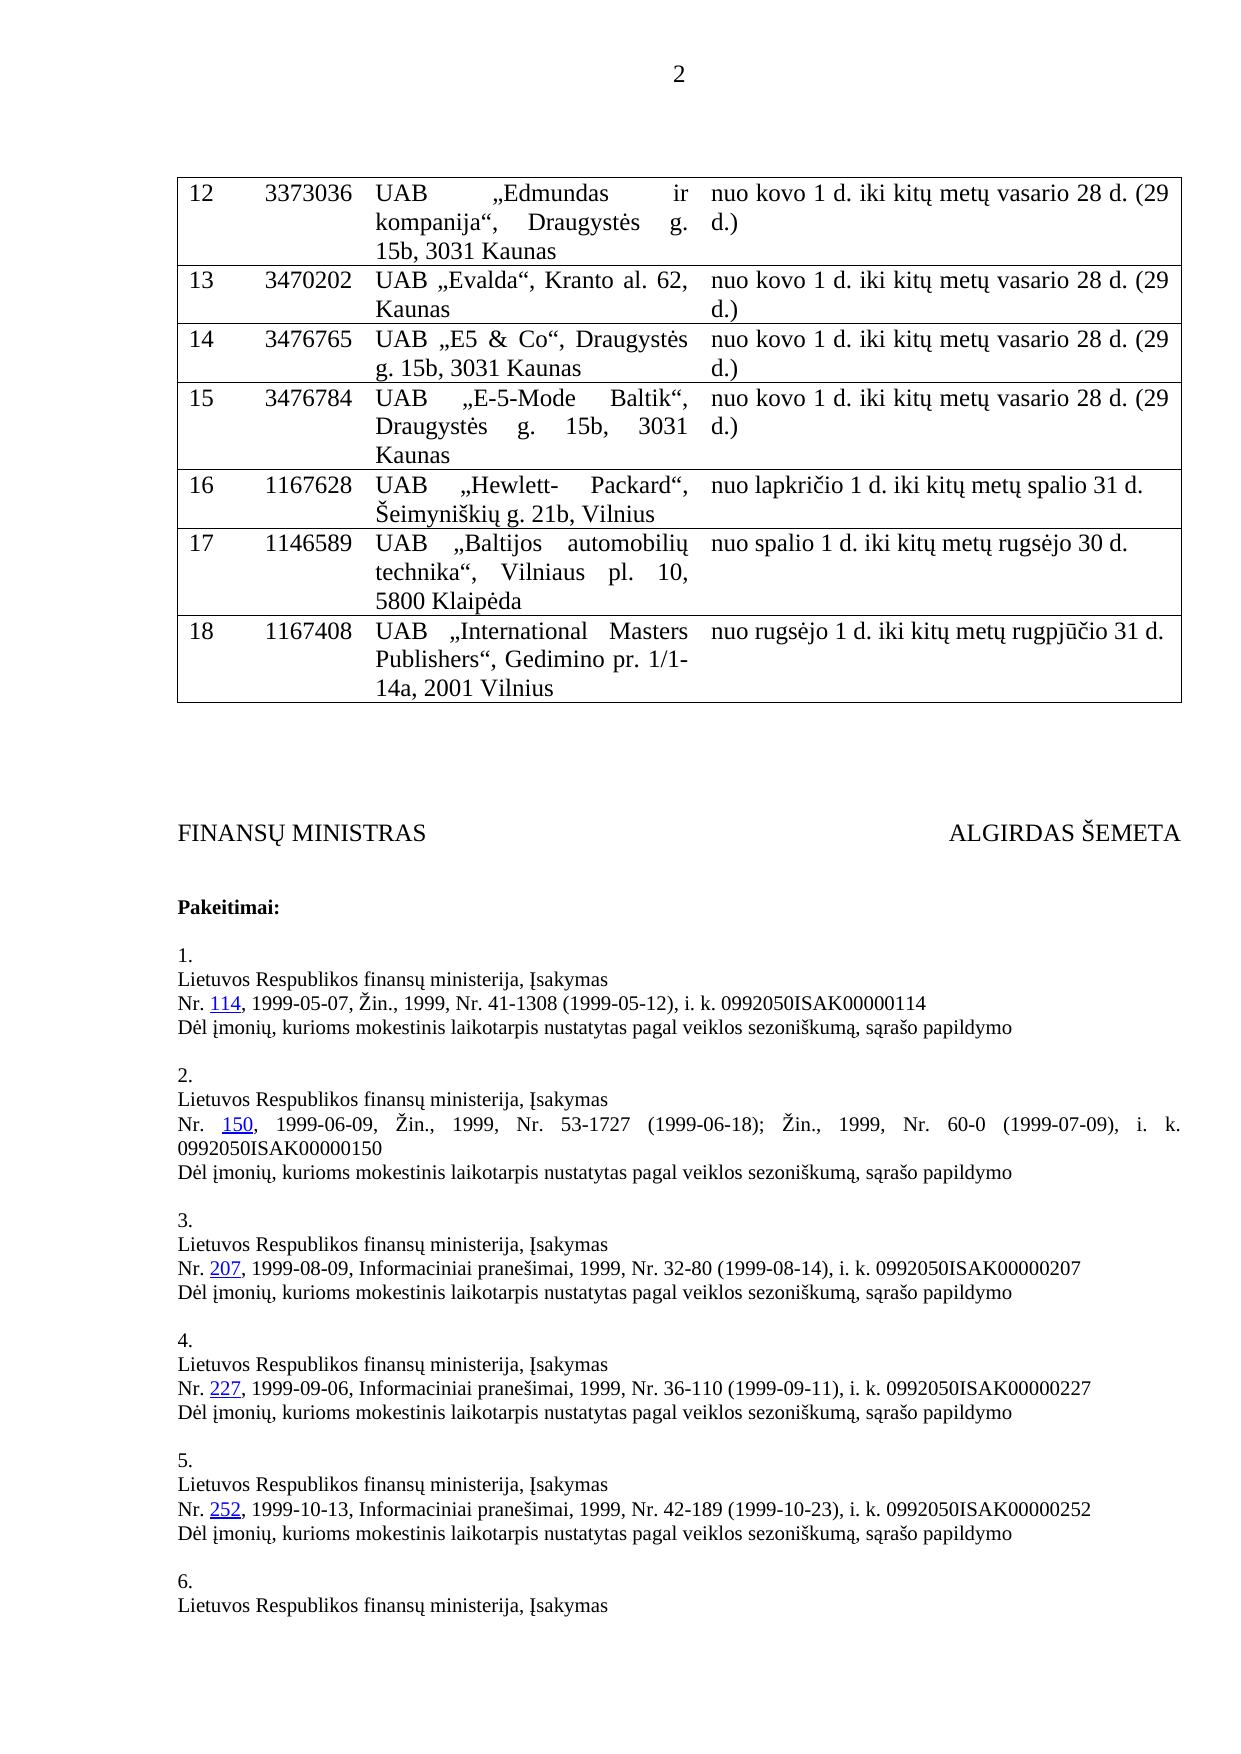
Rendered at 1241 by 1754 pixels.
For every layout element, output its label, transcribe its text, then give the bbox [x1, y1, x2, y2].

text Finansų Ministras Algirdas Šemeta [177, 818, 1181, 847]
table_cell UAB „International Masters Publishers“, Gedimino pr. 1/1-14a, 2001 Vilnius [364, 616, 699, 702]
text Dėl įmonių, kurioms mokestinis laikotarpis nustatytas pagal veiklos sezoniškumą, sąrašo papildymo [177, 1015, 1181, 1039]
text Lietuvos Respublikos finansų ministerija, Įsakymas [177, 967, 1181, 991]
table_cell 13 [178, 266, 253, 323]
text Nr. 150, 1999-06-09, Žin., 1999, Nr. 53-1727 (1999-06-18); Žin., 1999, Nr. 60-0 (1999-07-09), i. k. 0992050ISAK00000150 [177, 1111, 1181, 1159]
table_cell 1146589 [253, 529, 364, 615]
text 4. [177, 1328, 1181, 1352]
table_cell 1167628 [253, 470, 364, 527]
text 1. [177, 943, 1181, 967]
text Nr. 207, 1999-08-09, Informaciniai pranešimai, 1999, Nr. 32-80 (1999-08-14), i. k. 0992050ISAK00000207 [177, 1256, 1181, 1280]
text Dėl įmonių, kurioms mokestinis laikotarpis nustatytas pagal veiklos sezoniškumą, sąrašo papildymo [177, 1280, 1181, 1304]
table_cell 14 [178, 324, 253, 382]
text Lietuvos Respublikos finansų ministerija, Įsakymas [177, 1472, 1181, 1496]
table_cell 3470202 [253, 266, 364, 323]
table_cell 12 [178, 178, 253, 264]
text Pakeitimai: [177, 895, 1181, 919]
table_cell nuo kovo 1 d. iki kitų metų vasario 28 d. (29 d.) [700, 178, 1181, 264]
text 2. [177, 1063, 1181, 1087]
text Dėl įmonių, kurioms mokestinis laikotarpis nustatytas pagal veiklos sezoniškumą, sąrašo papildymo [177, 1159, 1181, 1184]
table_cell 15 [178, 383, 253, 469]
table_cell 18 [178, 616, 253, 702]
table_cell 3476765 [253, 324, 364, 382]
text Nr. 114, 1999-05-07, Žin., 1999, Nr. 41-1308 (1999-05-12), i. k. 0992050ISAK00000114 [177, 991, 1181, 1015]
text Lietuvos Respublikos finansų ministerija, Įsakymas [177, 1352, 1181, 1376]
table_cell 16 [178, 470, 253, 527]
table_cell 3373036 [253, 178, 364, 264]
table_cell UAB „E-5-Mode Baltik“, Draugystės g. 15b, 3031 Kaunas [364, 383, 699, 469]
text 5. [177, 1448, 1181, 1472]
table_cell nuo kovo 1 d. iki kitų metų vasario 28 d. (29 d.) [700, 324, 1181, 382]
text Nr. 227, 1999-09-06, Informaciniai pranešimai, 1999, Nr. 36-110 (1999-09-11), i. k. 0992050ISAK00000227 [177, 1376, 1181, 1400]
table_cell 3476784 [253, 383, 364, 469]
table_cell nuo lapkričio 1 d. iki kitų metų spalio 31 d. [700, 470, 1181, 527]
text 3. [177, 1208, 1181, 1232]
table_cell nuo rugsėjo 1 d. iki kitų metų rugpjūčio 31 d. [700, 616, 1181, 702]
text Lietuvos Respublikos finansų ministerija, Įsakymas [177, 1087, 1181, 1111]
table_cell UAB „Hewlett- Packard“, Šeimyniškių g. 21b, Vilnius [364, 470, 699, 527]
text Lietuvos Respublikos finansų ministerija, Įsakymas [177, 1593, 1181, 1617]
table_cell UAB „Edmundas ir kompanija“, Draugystės g. 15b, 3031 Kaunas [364, 178, 699, 264]
table_cell nuo kovo 1 d. iki kitų metų vasario 28 d. (29 d.) [700, 266, 1181, 323]
table_cell UAB „Evalda“, Kranto al. 62, Kaunas [364, 266, 699, 323]
table_cell 1167408 [253, 616, 364, 702]
text Dėl įmonių, kurioms mokestinis laikotarpis nustatytas pagal veiklos sezoniškumą, sąrašo papildymo [177, 1521, 1181, 1544]
table_cell nuo spalio 1 d. iki kitų metų rugsėjo 30 d. [700, 529, 1181, 615]
table_cell 17 [178, 529, 253, 615]
text Dėl įmonių, kurioms mokestinis laikotarpis nustatytas pagal veiklos sezoniškumą, sąrašo papildymo [177, 1400, 1181, 1424]
table_cell nuo kovo 1 d. iki kitų metų vasario 28 d. (29 d.) [700, 383, 1181, 469]
text 6. [177, 1569, 1181, 1593]
table_cell UAB „E5 & Co“, Draugystės g. 15b, 3031 Kaunas [364, 324, 699, 382]
text Lietuvos Respublikos finansų ministerija, Įsakymas [177, 1232, 1181, 1256]
text Nr. 252, 1999-10-13, Informaciniai pranešimai, 1999, Nr. 42-189 (1999-10-23), i. k. 0992050ISAK00000252 [177, 1496, 1181, 1521]
table_cell UAB „Baltijos automobilių technika“, Vilniaus pl. 10, 5800 Klaipėda [364, 529, 699, 615]
